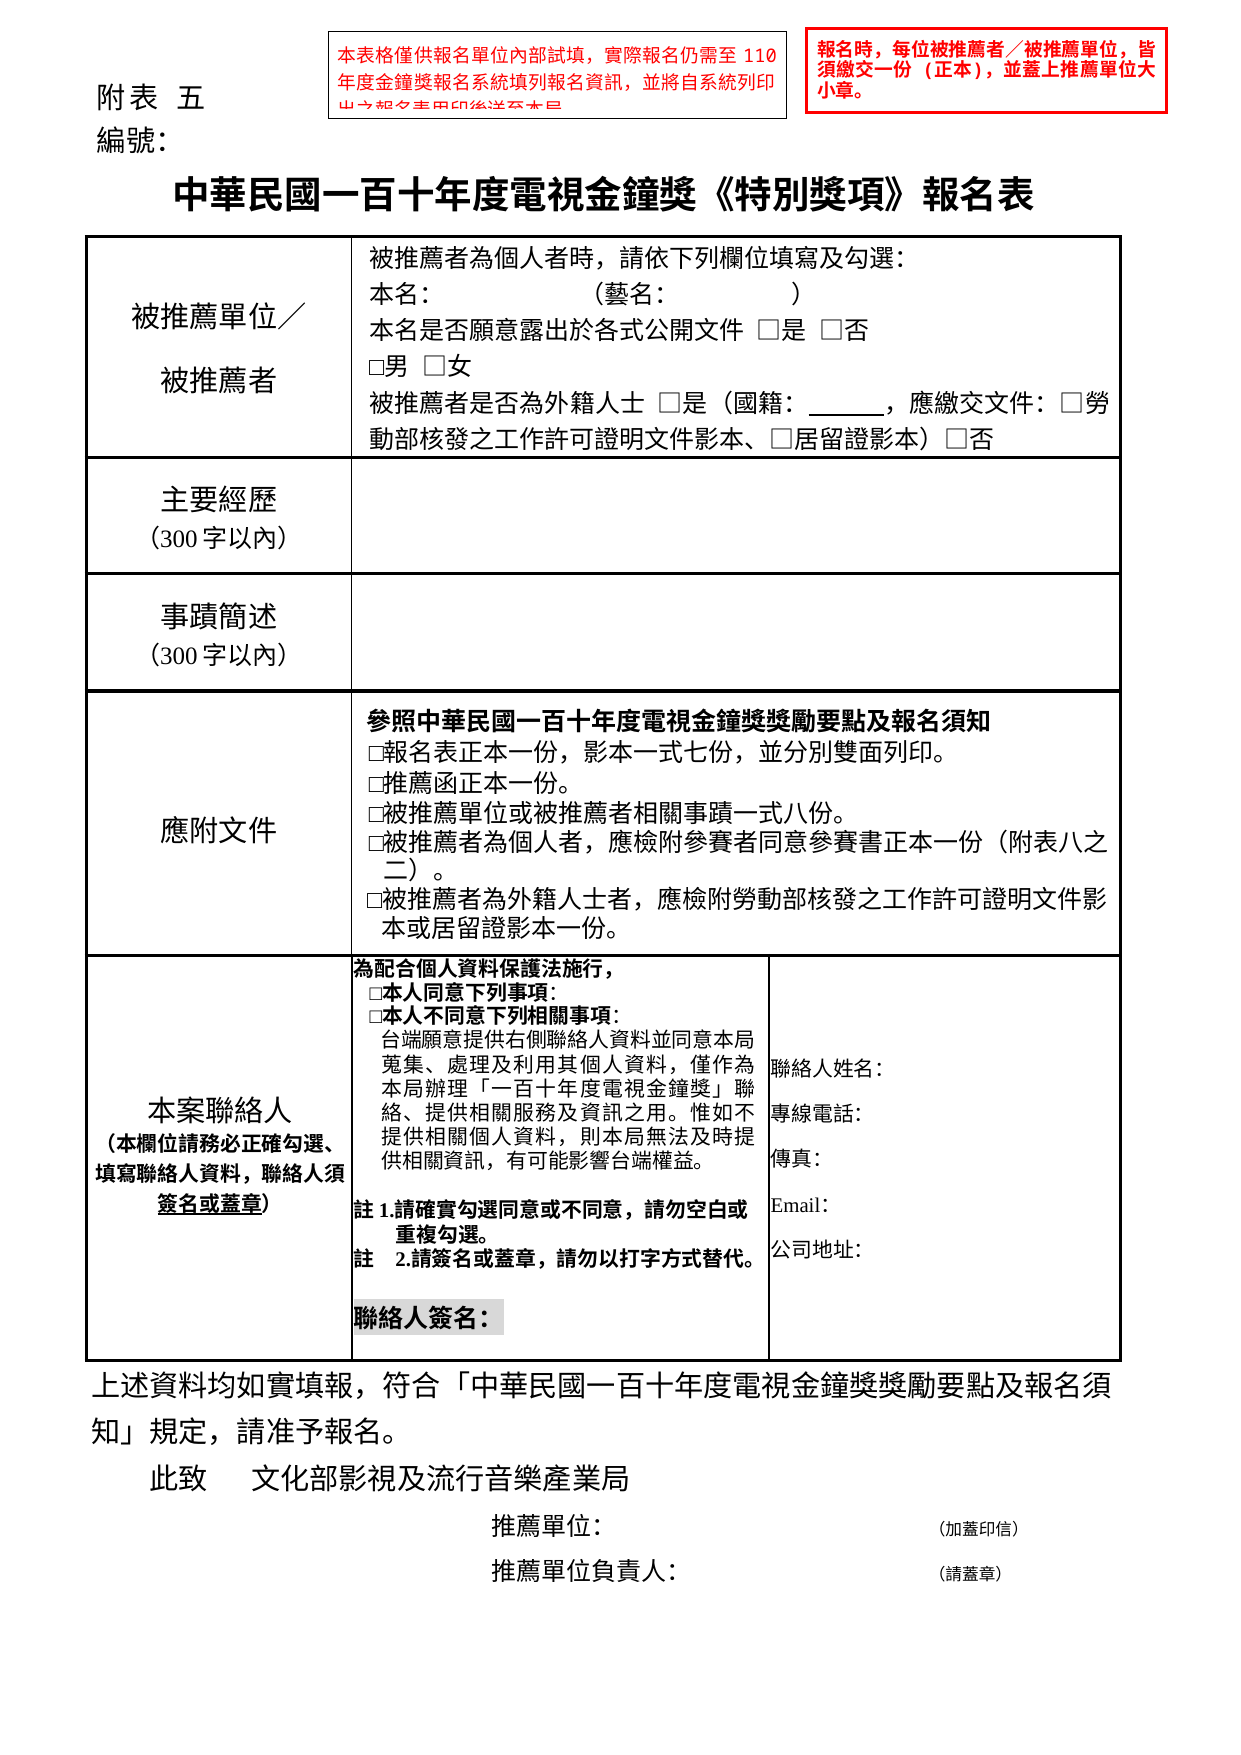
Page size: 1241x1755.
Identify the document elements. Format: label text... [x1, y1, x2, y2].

table_header 被推薦者為個人者時，請依下列欄位填寫及勾選： 本名： （藝名： ） 本名是否願意露出於各式公開文件 □是 □否 □男 □女 被推薦者是否為外籍人士 □是（國籍： ，應繳交文件：□勞動部核發之工作許可證明文件影本、□居留證影本）□否 [352, 238, 1119, 456]
table_cell 主要經歷 （300字以內） [88, 459, 351, 572]
table_cell 聯絡人姓名： 專線電話： 傳真： Email： 公司地址： [770, 957, 1119, 1359]
table_cell 事蹟簡述 （300字以內） [88, 575, 351, 689]
text 推薦單位負責人： （請蓋章） [491, 1551, 1166, 1587]
table_header 被推薦單位／ 被推薦者 [88, 238, 351, 456]
table_cell [352, 459, 1119, 572]
text 附表 五 編號： [329, 32, 786, 118]
text 附表 五 編號： [808, 30, 1165, 111]
table_cell [352, 575, 1119, 689]
table_cell 為配合個人資料保護法施行， □本人同意下列事項： □本人不同意下列相關事項： 台端願意提供右側聯絡人資料並同意本局蒐集、處理及利用其個人資料，僅作為本局辦理「一百十年度電視金鐘獎」聯絡、提供相關服務及資訊之用。惟如不提供相關個人資料，則本局無法及時提供相關資訊，有可能影響台端權益。 註1.請確實勾選同意或不同意，請勿空白或重複勾選。 註 2.請簽名或蓋章，請勿以打字方式替代。 聯絡人簽名： [353, 957, 768, 1359]
table_cell 參照中華民國一百十年度電視金鐘獎獎勵要點及報名須知 □報名表正本一份，影本一式七份，並分別雙面列印。 □推薦函正本一份。 □被推薦單位或被推薦者相關事蹟一式八份。 □被推薦者為個人者，應檢附參賽者同意參賽書正本一份（附表八之二）。 □被推薦者為外籍人士者，應檢附勞動部核發之工作許可證明文件影本或居留證影本一份。 [352, 693, 1119, 954]
text 本表格僅供報名單位內部試填，實際報名仍需至110年度金鐘獎報名系統填列報名資訊，並將自系統列印出之報名表用印後送至本局。 [338, 41, 777, 109]
text 報名時，每位被推薦者／被推薦單位，皆須繳交一份 (正本)，並蓋上推薦單位大小章。 [817, 39, 1156, 102]
text 附表 五 編號： [97, 75, 1167, 159]
subtitle 上述資料均如實填報，符合「中華民國一百十年度電視金鐘獎獎勵要點及報名須 知」規定，請准予報名。 [91, 1363, 1166, 1451]
table_cell 本案聯絡人 （本欄位請務必正確勾選、填寫聯絡人資料，聯絡人須簽名或蓋章） [88, 957, 351, 1359]
subtitle 中華民國一百十年度電視金鐘獎《特別獎項》報名表 [172, 165, 1166, 219]
text 此致 文化部影視及流行音樂產業局 [149, 1456, 1166, 1498]
text 推薦單位： （加蓋印信） [491, 1506, 1166, 1542]
table_cell 應附文件 [88, 693, 351, 954]
